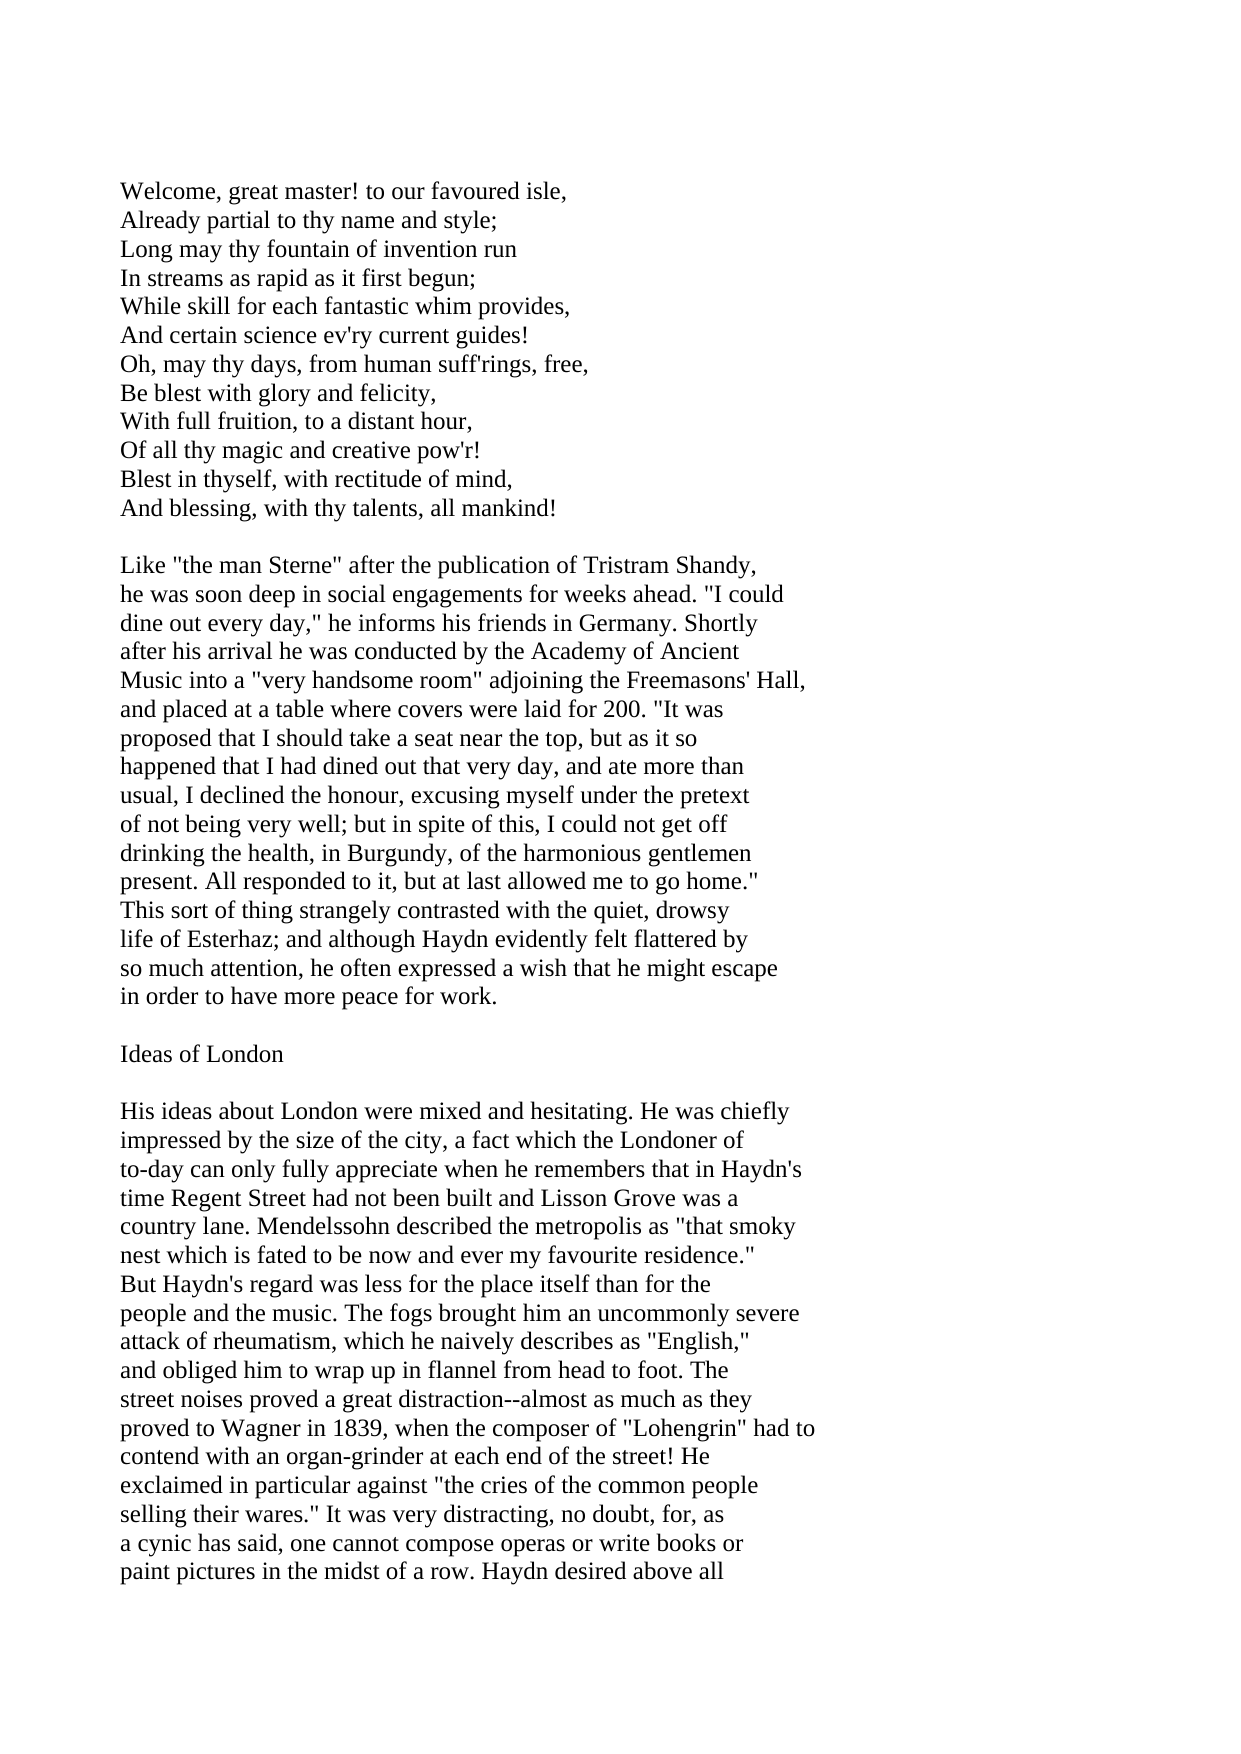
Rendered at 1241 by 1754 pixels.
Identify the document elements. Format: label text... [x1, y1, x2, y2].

text impressed by the size of the city, a fact which the Londoner of [120, 1125, 1120, 1154]
text While skill for each fantastic whim provides, [120, 291, 1120, 320]
text selling their wares." It was very distracting, no doubt, for, as [120, 1499, 1120, 1528]
text so much attention, he often expressed a wish that he might escape [120, 953, 1120, 981]
text attack of rheumatism, which he naively describes as "English," [120, 1326, 1120, 1355]
text Oh, may thy days, from human suff'rings, free, [120, 349, 1120, 378]
text His ideas about London were mixed and hesitating. He was chiefly [120, 1096, 1120, 1125]
text drinking the health, in Burgundy, of the harmonious gentlemen [120, 838, 1120, 866]
text With full fruition, to a distant hour, [120, 406, 1120, 435]
text paint pictures in the midst of a row. Haydn desired above all [120, 1556, 1120, 1585]
text exclaimed in particular against "the cries of the common people [120, 1470, 1120, 1499]
text of not being very well; but in spite of this, I could not get off [120, 809, 1120, 838]
text This sort of thing strangely contrasted with the quiet, drowsy [120, 895, 1120, 924]
text usual, I declined the honour, excusing myself under the pretext [120, 780, 1120, 809]
text In streams as rapid as it first begun; [120, 263, 1120, 291]
text after his arrival he was conducted by the Academy of Ancient [120, 636, 1120, 665]
text Already partial to thy name and style; [120, 205, 1120, 234]
text Ideas of London [120, 1039, 1120, 1068]
text And blessing, with thy talents, all mankind! [120, 493, 1120, 521]
text And certain science ev'ry current guides! [120, 320, 1120, 349]
text Long may thy fountain of invention run [120, 234, 1120, 263]
text in order to have more peace for work. [120, 981, 1120, 1010]
text happened that I had dined out that very day, and ate more than [120, 751, 1120, 780]
text Welcome, great master! to our favoured isle, [120, 176, 1120, 205]
text people and the music. The fogs brought him an uncommonly severe [120, 1298, 1120, 1326]
text Blest in thyself, with rectitude of mind, [120, 464, 1120, 493]
text contend with an organ-grinder at each end of the street! He [120, 1441, 1120, 1470]
text street noises proved a great distraction--almost as much as they [120, 1384, 1120, 1413]
text nest which is fated to be now and ever my favourite residence." [120, 1240, 1120, 1269]
text Be blest with glory and felicity, [120, 378, 1120, 406]
text Music into a "very handsome room" adjoining the Freemasons' Hall, [120, 665, 1120, 694]
text country lane. Mendelssohn described the metropolis as "that smoky [120, 1211, 1120, 1240]
text But Haydn's regard was less for the place itself than for the [120, 1269, 1120, 1298]
text proved to Wagner in 1839, when the composer of "Lohengrin" had to [120, 1413, 1120, 1441]
text time Regent Street had not been built and Lisson Grove was a [120, 1183, 1120, 1211]
text proposed that I should take a seat near the top, but as it so [120, 723, 1120, 751]
text life of Esterhaz; and although Haydn evidently felt flattered by [120, 924, 1120, 953]
text Of all thy magic and creative pow'r! [120, 435, 1120, 464]
text he was soon deep in social engagements for weeks ahead. "I could [120, 579, 1120, 608]
text a cynic has said, one cannot compose operas or write books or [120, 1528, 1120, 1556]
text dine out every day," he informs his friends in Germany. Shortly [120, 608, 1120, 636]
text and placed at a table where covers were laid for 200. "It was [120, 694, 1120, 723]
text present. All responded to it, but at last allowed me to go home." [120, 866, 1120, 895]
text Like "the man Sterne" after the publication of Tristram Shandy, [120, 550, 1120, 579]
text to-day can only fully appreciate when he remembers that in Haydn's [120, 1154, 1120, 1183]
text and obliged him to wrap up in flannel from head to foot. The [120, 1355, 1120, 1384]
